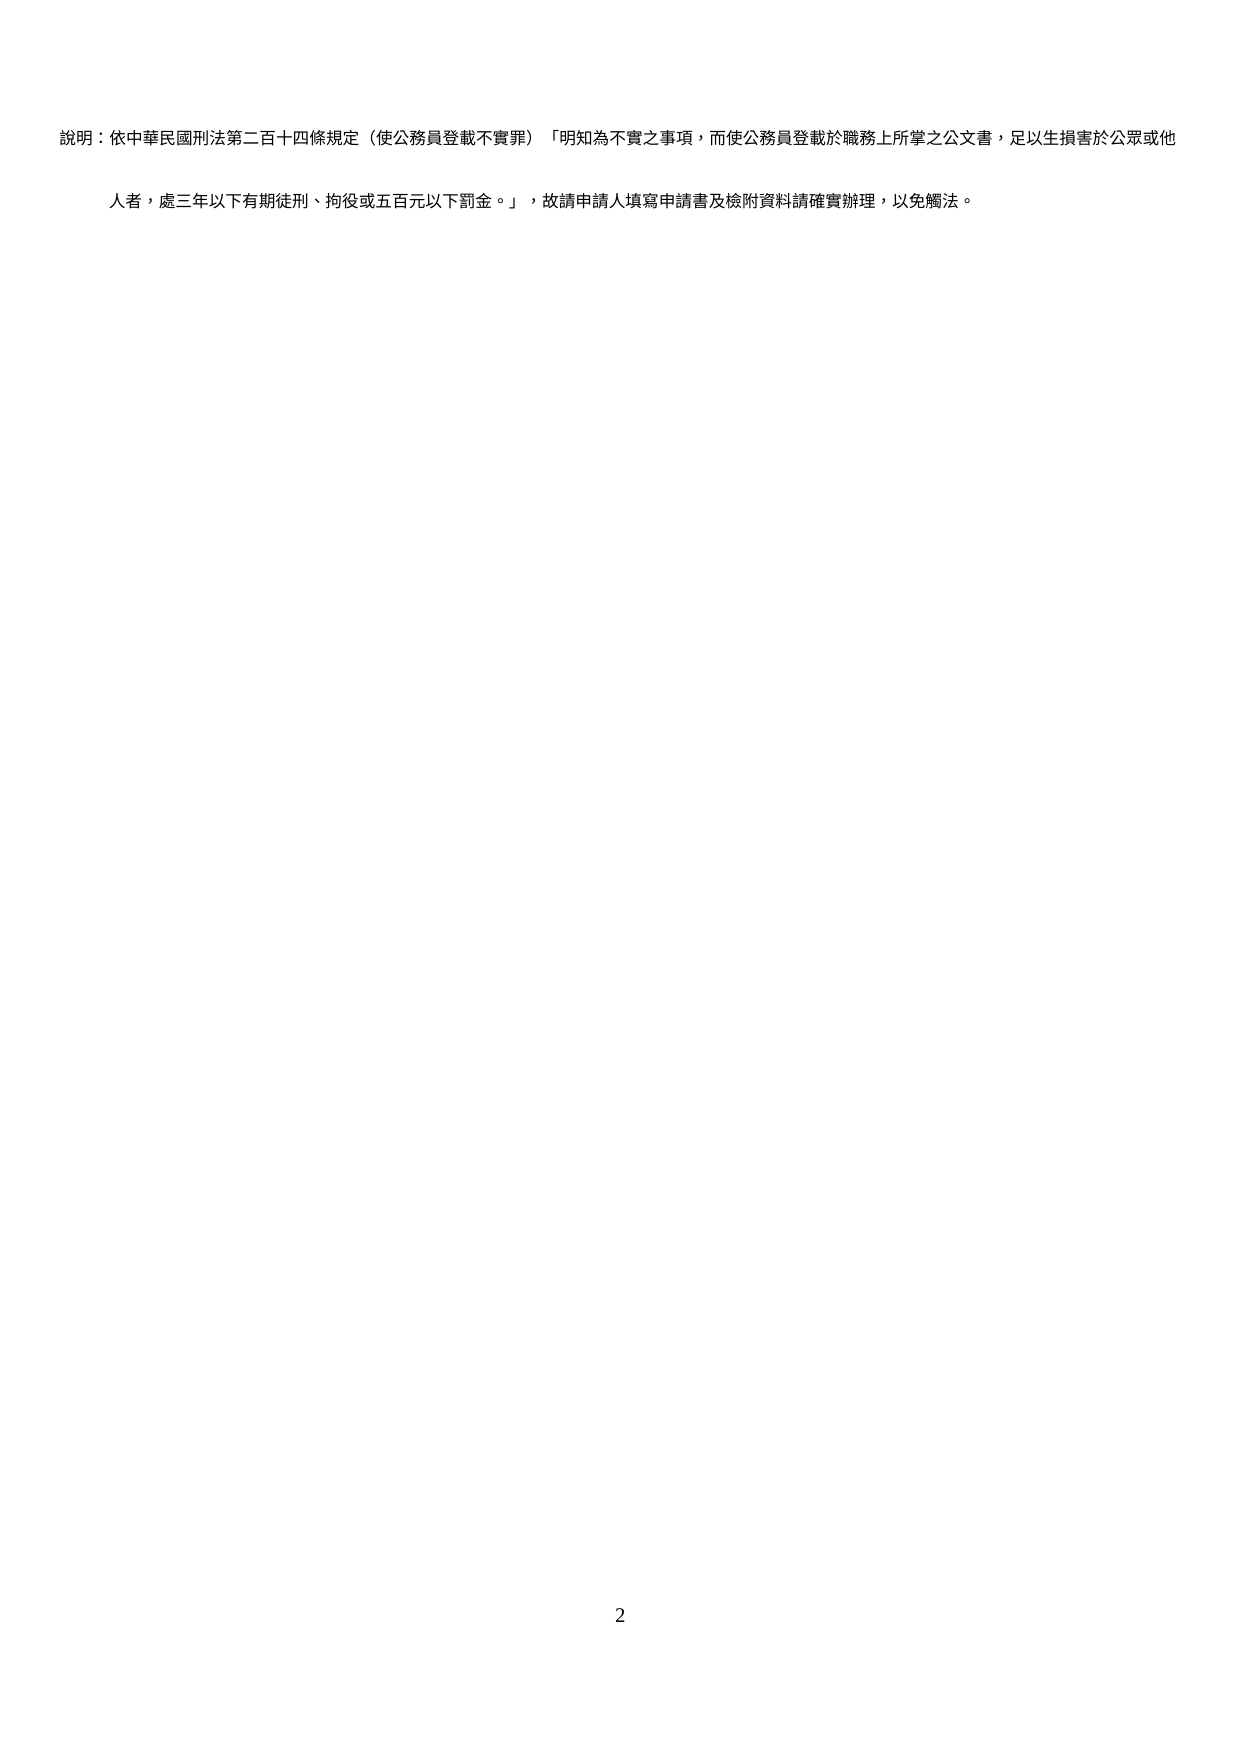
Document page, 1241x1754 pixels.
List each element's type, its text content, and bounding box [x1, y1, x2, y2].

text 說明：依中華民國刑法第二百十四條規定（使公務員登載不實罪）「明知為不實之事項，而使公務員登載於職務上所掌之公文書，足以生損害於公眾或他人者，處三年以下有期徒刑、拘役或五百元以下罰金。」，故請申請人填寫申請書及檢附資料請確實辦理，以免觸法。 [59, 96, 1179, 221]
